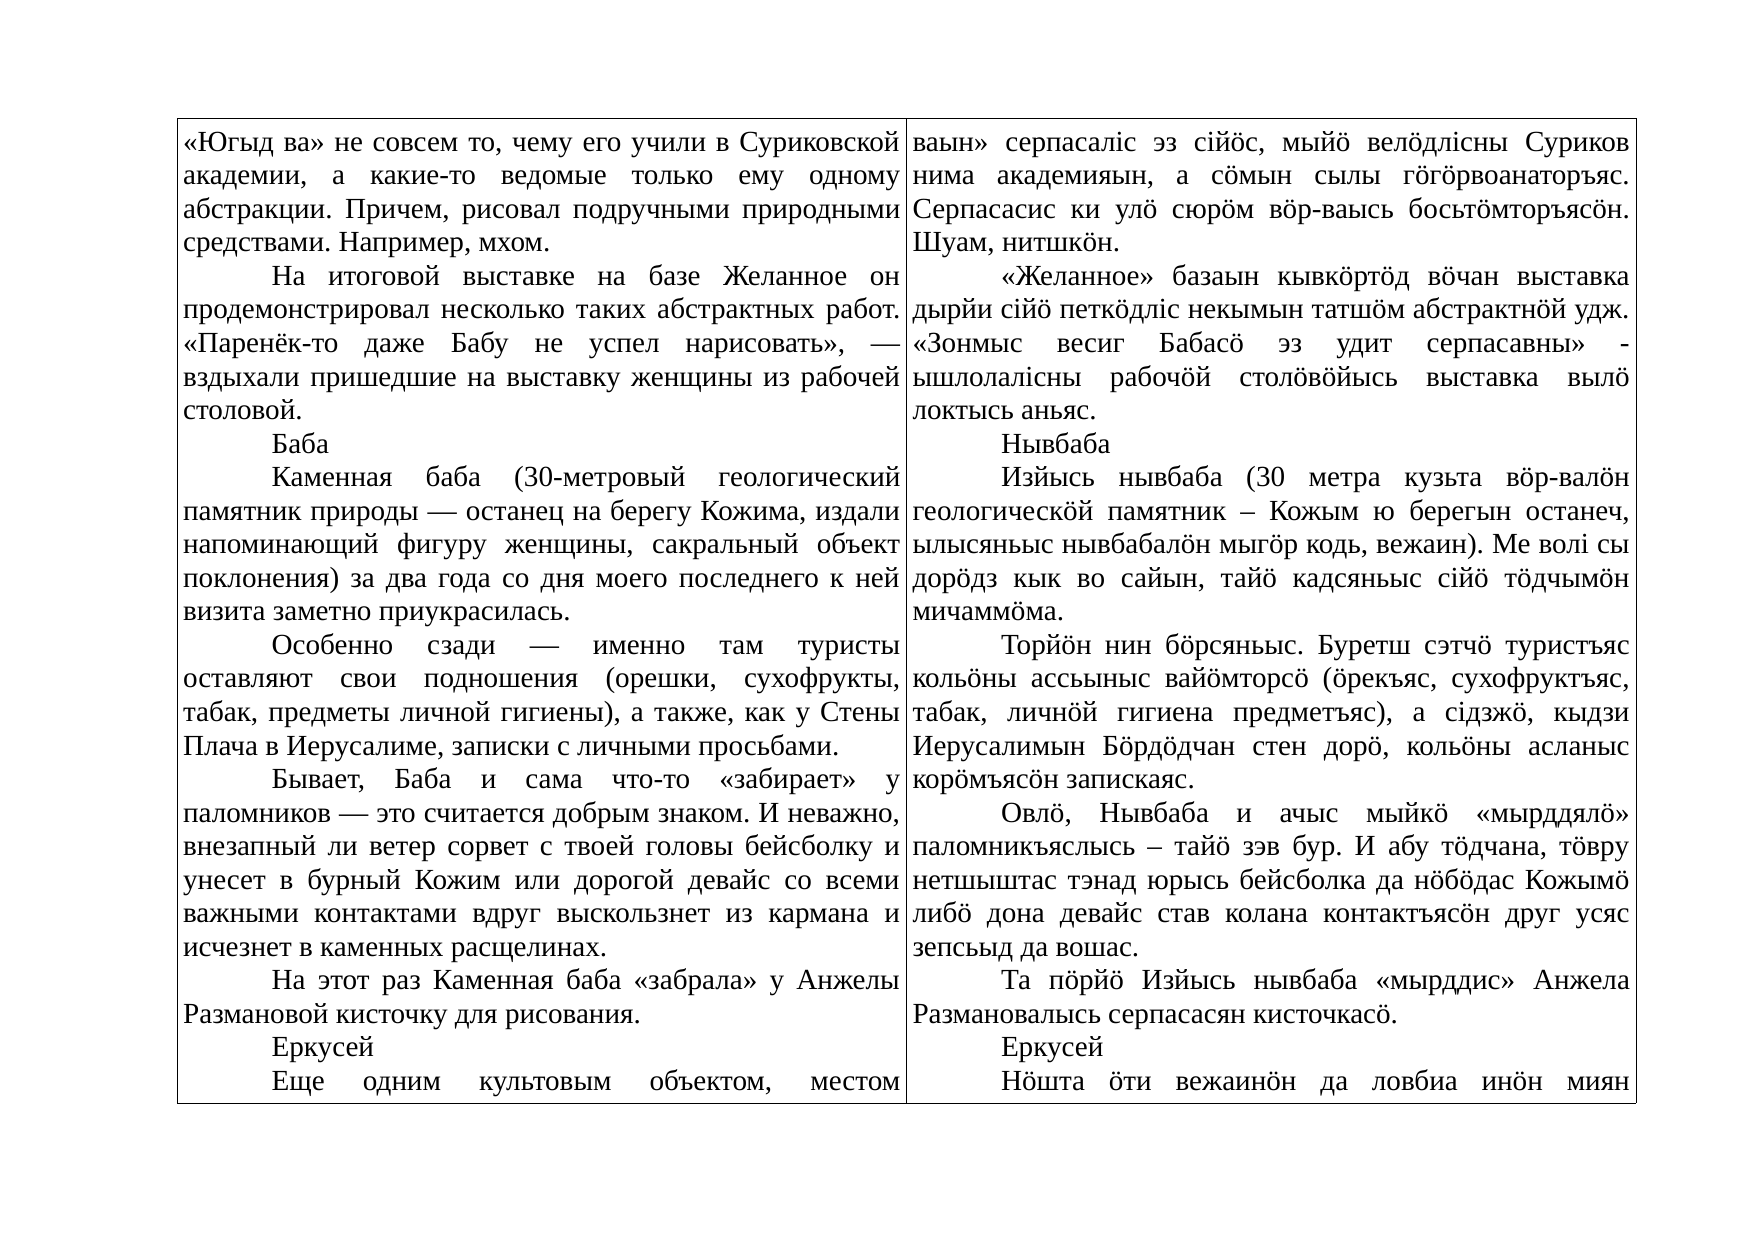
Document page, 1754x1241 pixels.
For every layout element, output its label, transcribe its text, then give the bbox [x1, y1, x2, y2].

table_header «Югыд ва» не совсем то, чему его учили в Суриковской академии, а какие-то ведомые только ему одному абстракции. Причем, рисовал подручными природными средствами. Например, мхом. На итоговой выставке на базе Желанное он продемонстрировал несколько таких абстрактных работ. «Паренёк-то даже Бабу не успел нарисовать», — вздыхали пришедшие на выставку женщины из рабочей столовой. Баба Каменная баба (30-метровый геологический памятник природы — останец на берегу Кожима, издали напоминающий фигуру женщины, сакральный объект поклонения) за два года со дня моего последнего к ней визита заметно приукрасилась. Особенно сзади — именно там туристы оставляют свои подношения (орешки, сухофрукты, табак, предметы личной гигиены), а также, как у Стены Плача в Иерусалиме, записки с личными просьбами. Бывает, Баба и сама что-то «забирает» у паломников — это считается добрым знаком. И неважно, внезапный ли ветер сорвет с твоей головы бейсболку и унесет в бурный Кожим или дорогой девайс со всеми важными контактами вдруг выскользнет из кармана и исчезнет в каменных расщелинах. На этот раз Каменная баба «забрала» у Анжелы Размановой кисточку для рисования. Еркусей Еще одним культовым объектом, местом [178, 119, 906, 1102]
table_header ваын» серпасаліс эз сійӧс, мыйӧ велӧдлісны Суриков нима академияын, а сӧмын сылы гӧгӧрвоанаторъяс. Серпасасис ки улӧ сюрӧм вӧр-ваысь босьтӧмторъясӧн. Шуам, нитшкӧн. «Желанное» базаын кывкӧртӧд вӧчан выставка дырйи сійӧ петкӧдліс некымын татшӧм абстрактнӧй удж. «Зонмыс весиг Бабасӧ эз удит серпасавны» - ышлолалісны рабочӧй столӧвӧйысь выставка вылӧ локтысь аньяс. Нывбаба Изйысь нывбаба (30 метра кузьта вӧр-валӧн геологическӧй памятник – Кожым ю берегын останеч, ылысяньыс нывбабалӧн мыгӧр кодь, вежаин). Ме волі сы дорӧдз кык во сайын, тайӧ кадсяньыс сійӧ тӧдчымӧн мичаммӧма. Торйӧн нин бӧрсяньыс. Буретш сэтчӧ туристъяс кольӧны ассьыныс вайӧмторсӧ (ӧрекъяс, сухофруктъяс, табак, личнӧй гигиена предметъяс), а сідзжӧ, кыдзи Иерусалимын Бӧрдӧдчан стен дорӧ, кольӧны асланыс корӧмъясӧн запискаяс. Овлӧ, Нывбаба и ачыс мыйкӧ «мырддялӧ» паломникъяслысь – тайӧ зэв бур. И абу тӧдчана, тӧвру нетшыштас тэнад юрысь бейсболка да нӧбӧдас Кожымӧ либӧ дона девайс став колана контактъясӧн друг усяс зепсьыд да вошас. Та пӧрйӧ Изйысь нывбаба «мырддис» Анжела Размановалысь серпасасян кисточкасӧ. Еркусей Нӧшта ӧти вежаинӧн да ловбиа инӧн миян [907, 119, 1636, 1102]
